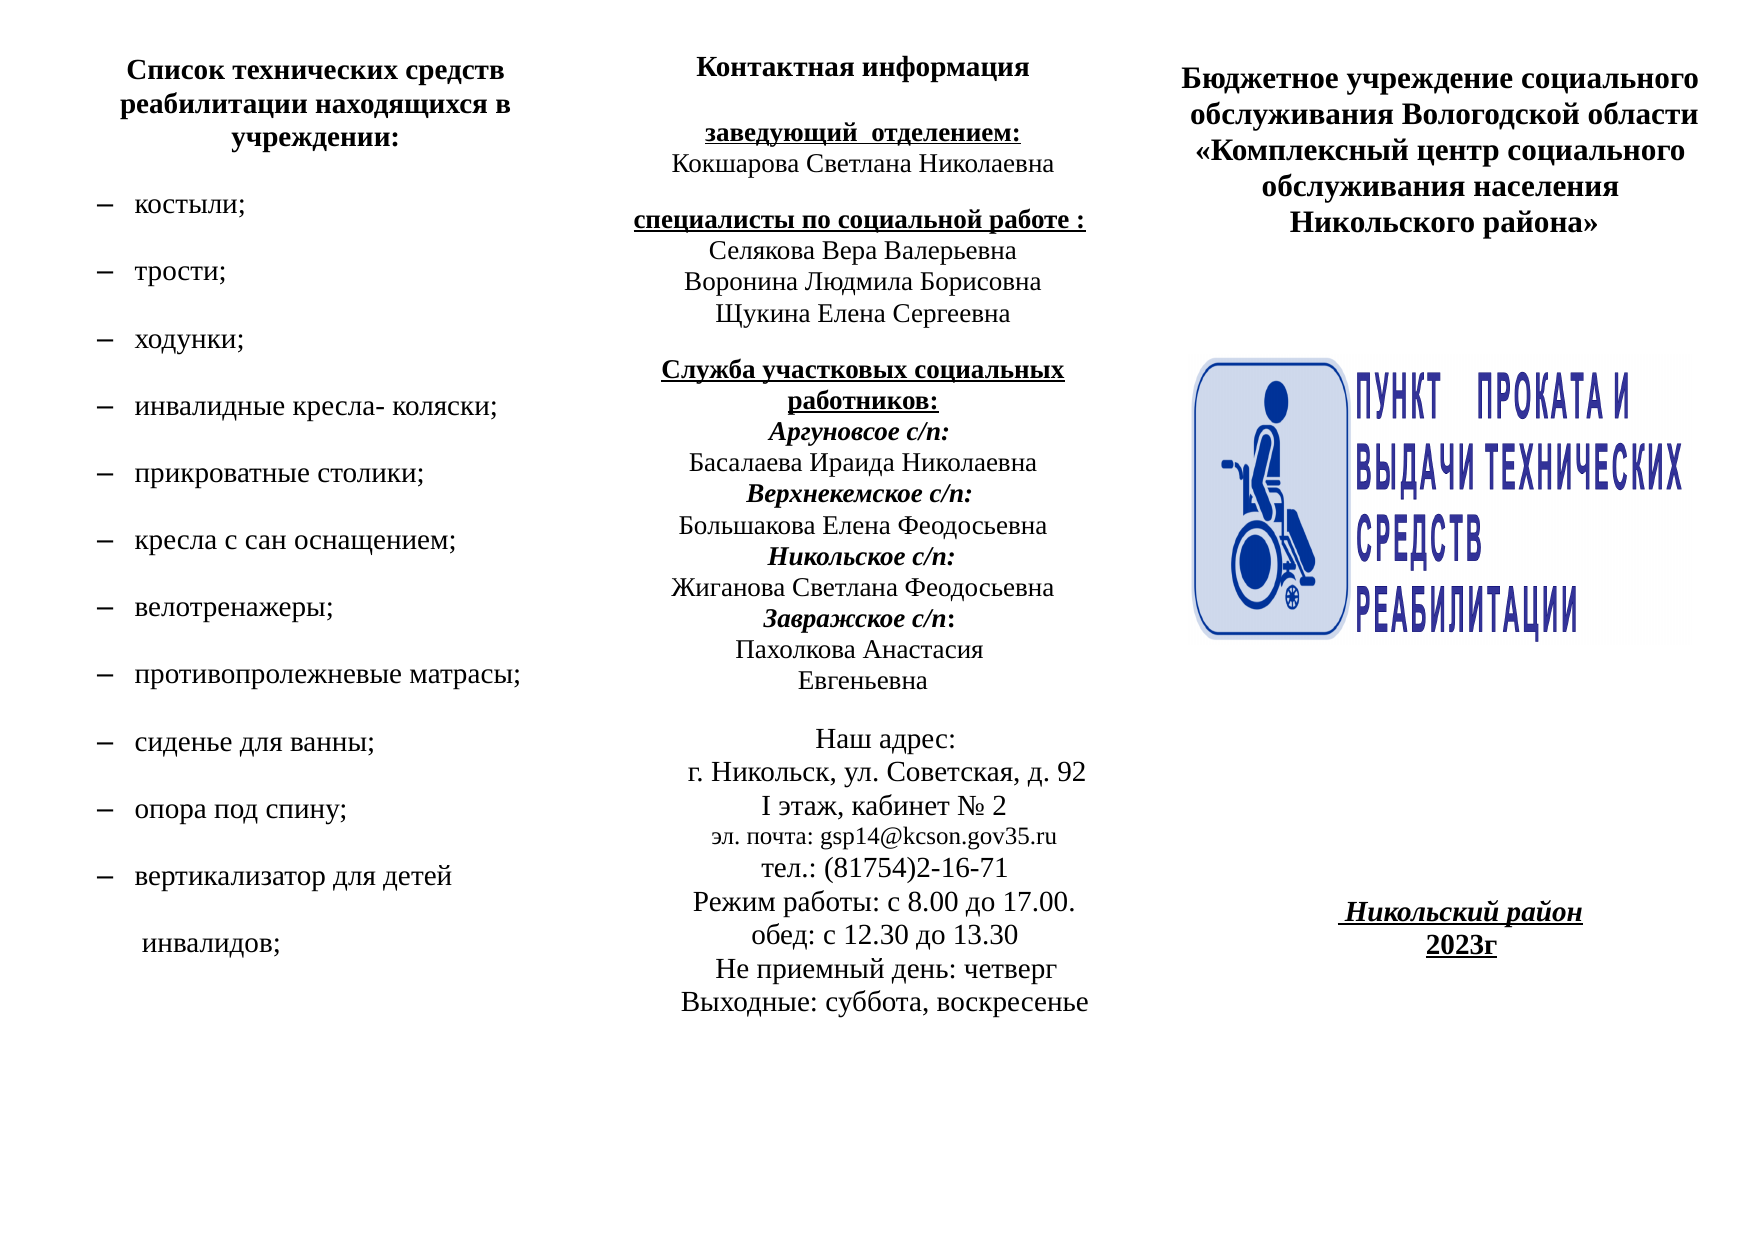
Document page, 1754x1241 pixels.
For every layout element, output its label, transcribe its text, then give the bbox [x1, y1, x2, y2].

text Кокшарова Светлана Николаевна [592, 147, 1134, 178]
list сиденье для ванны; [97, 724, 572, 757]
text Жиганова Светлана Феодосьевна [592, 571, 1134, 602]
list опора под спину; [97, 791, 572, 825]
text Большакова Елена Феодосьевна [592, 509, 1134, 540]
text 2023г [1221, 927, 1702, 961]
text Служба участковых социальных работников: [592, 353, 1134, 415]
list инвалидные кресла- коляски; [97, 388, 572, 422]
text обслуживания Вологодской области «Комплексный центр социального обслуживания населения [1179, 95, 1702, 203]
text Никольское с/п: [592, 540, 1134, 571]
list инвалидов; [97, 925, 572, 959]
text Список технических средств реабилитации находящихся в учреждении: [59, 52, 572, 153]
list кресла с сан оснащением; [97, 522, 572, 556]
text г. Никольск, ул. Советская, д. 92 [640, 754, 1134, 788]
list ходунки; [97, 321, 572, 354]
picture [1188, 354, 1693, 645]
text тел.: (81754)2-16-71 [635, 850, 1134, 884]
text Воронина Людмила Борисовна [592, 266, 1134, 297]
text I этаж, кабинет № 2 [634, 788, 1134, 821]
list вертикализатор для детей [97, 858, 572, 892]
list костыли; [97, 186, 572, 220]
text Аргуновсое с/п: [592, 415, 1134, 446]
text эл. почта: gsp14@kcson.gov35.ru [634, 821, 1134, 850]
text Верхнекемское с/п: [592, 478, 1134, 509]
text Завражское с/п: [592, 602, 1134, 633]
list противопролежневые матрасы; [97, 657, 572, 690]
text Селякова Вера Валерьевна [592, 234, 1134, 266]
text Басалаева Ираида Николаевна [592, 446, 1134, 478]
text специалисты по социальной работе : [592, 203, 1134, 234]
text Режим работы: с 8.00 до 17.00. [634, 884, 1134, 917]
text Евгеньевна [592, 664, 1134, 696]
list трости; [97, 253, 572, 287]
list прикроватные столики; [97, 455, 572, 489]
text Щукина Елена Сергеевна [592, 297, 1134, 328]
text Наш адрес: [637, 721, 1134, 754]
text Никольский район [1221, 894, 1702, 927]
list велотренажеры; [97, 589, 572, 623]
text Не приемный день: четверг [638, 951, 1134, 984]
text Выходные: суббота, воскресенье [635, 984, 1134, 1018]
text Бюджетное учреждение социального [1179, 59, 1702, 95]
text обед: с 12.30 до 13.30 [635, 917, 1134, 951]
text заведующий отделением: [592, 116, 1134, 147]
text Никольского района» [1179, 203, 1702, 239]
text Контактная информация [592, 49, 1134, 82]
text Пахолкова Анастасия [592, 633, 1134, 664]
